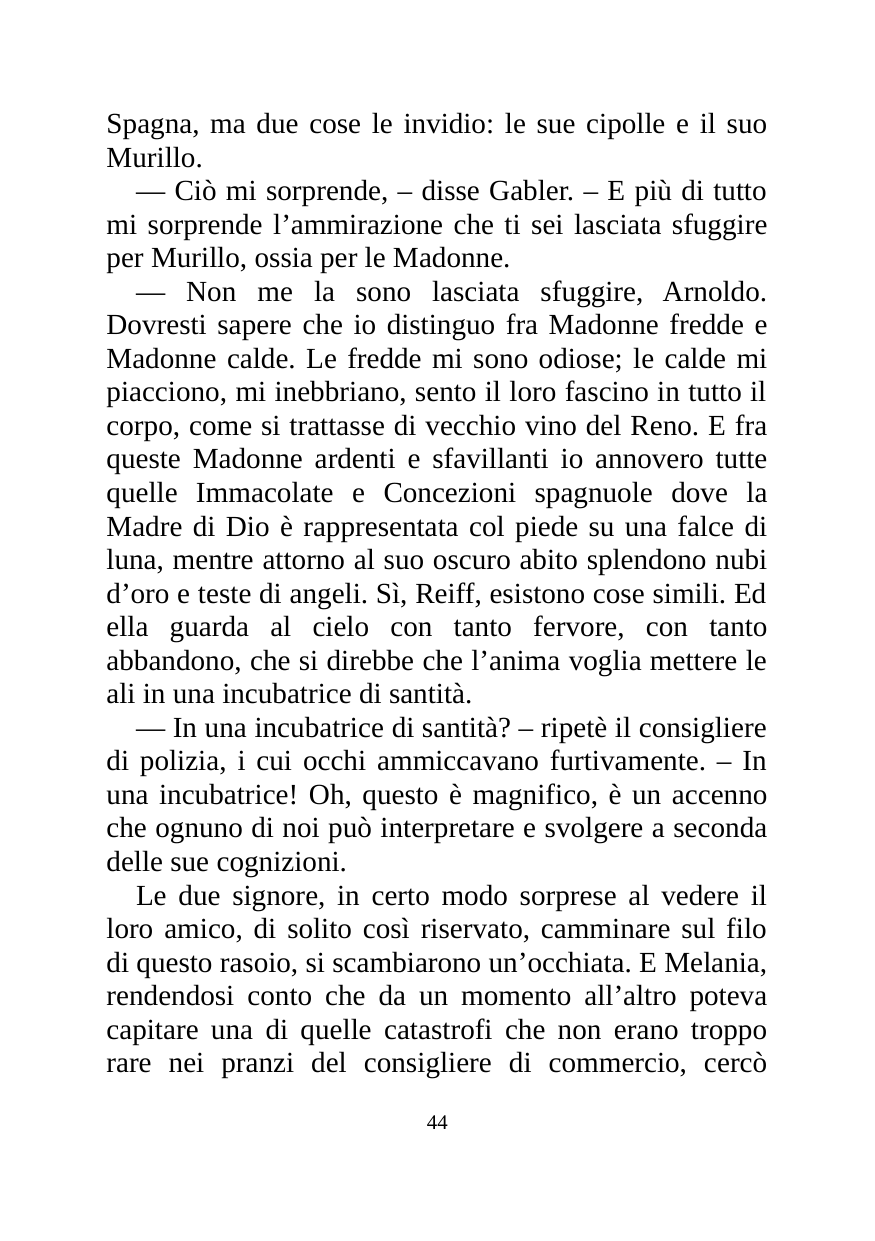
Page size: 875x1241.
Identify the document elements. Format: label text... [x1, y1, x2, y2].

text — Non me la sono lasciata sfuggire, Arnoldo. Dovresti sapere che io distinguo fra Madonne fredde e Madonne calde. Le fredde mi sono odiose; le calde mi piacciono, mi inebbriano, sento il loro fascino in tutto il corpo, come si trattasse di vecchio vino del Reno. E fra queste Madonne ardenti e sfavillanti io annovero tutte quelle Immacolate e Concezioni spagnuole dove la Madre di Dio è rappresentata col piede su una falce di luna, mentre attorno al suo oscuro abito splendono nubi d’oro e teste di angeli. Sì, Reiff, esistono cose simili. Ed ella guarda al cielo con tanto fervore, con tanto abbandono, che si direbbe che l’anima voglia mettere le ali in una incubatrice di santità. [106, 274, 768, 710]
text Le due signore, in certo modo sorprese al vedere il loro amico, di solito così riservato, camminare sul filo di questo rasoio, si scambiarono un’occhiata. E Melania, rendendosi conto che da un momento all’altro poteva capitare una di quelle catastrofi che non erano troppo rare nei pranzi del consigliere di commercio, cercò [106, 878, 768, 1079]
text — In una incubatrice di santità? – ripetè il consigliere di polizia, i cui occhi ammiccavano furtivamente. – In una incubatrice! Oh, questo è magnifico, è un accenno che ognuno di noi può interpretare e svolgere a seconda delle sue cognizioni. [106, 710, 768, 878]
text — Ciò mi sorprende, – disse Gabler. – E più di tutto mi sorprende l’ammirazione che ti sei lasciata sfuggire per Murillo, ossia per le Madonne. [106, 173, 768, 274]
text Spagna, ma due cose le invidio: le sue cipolle e il suo Murillo. [106, 106, 768, 173]
